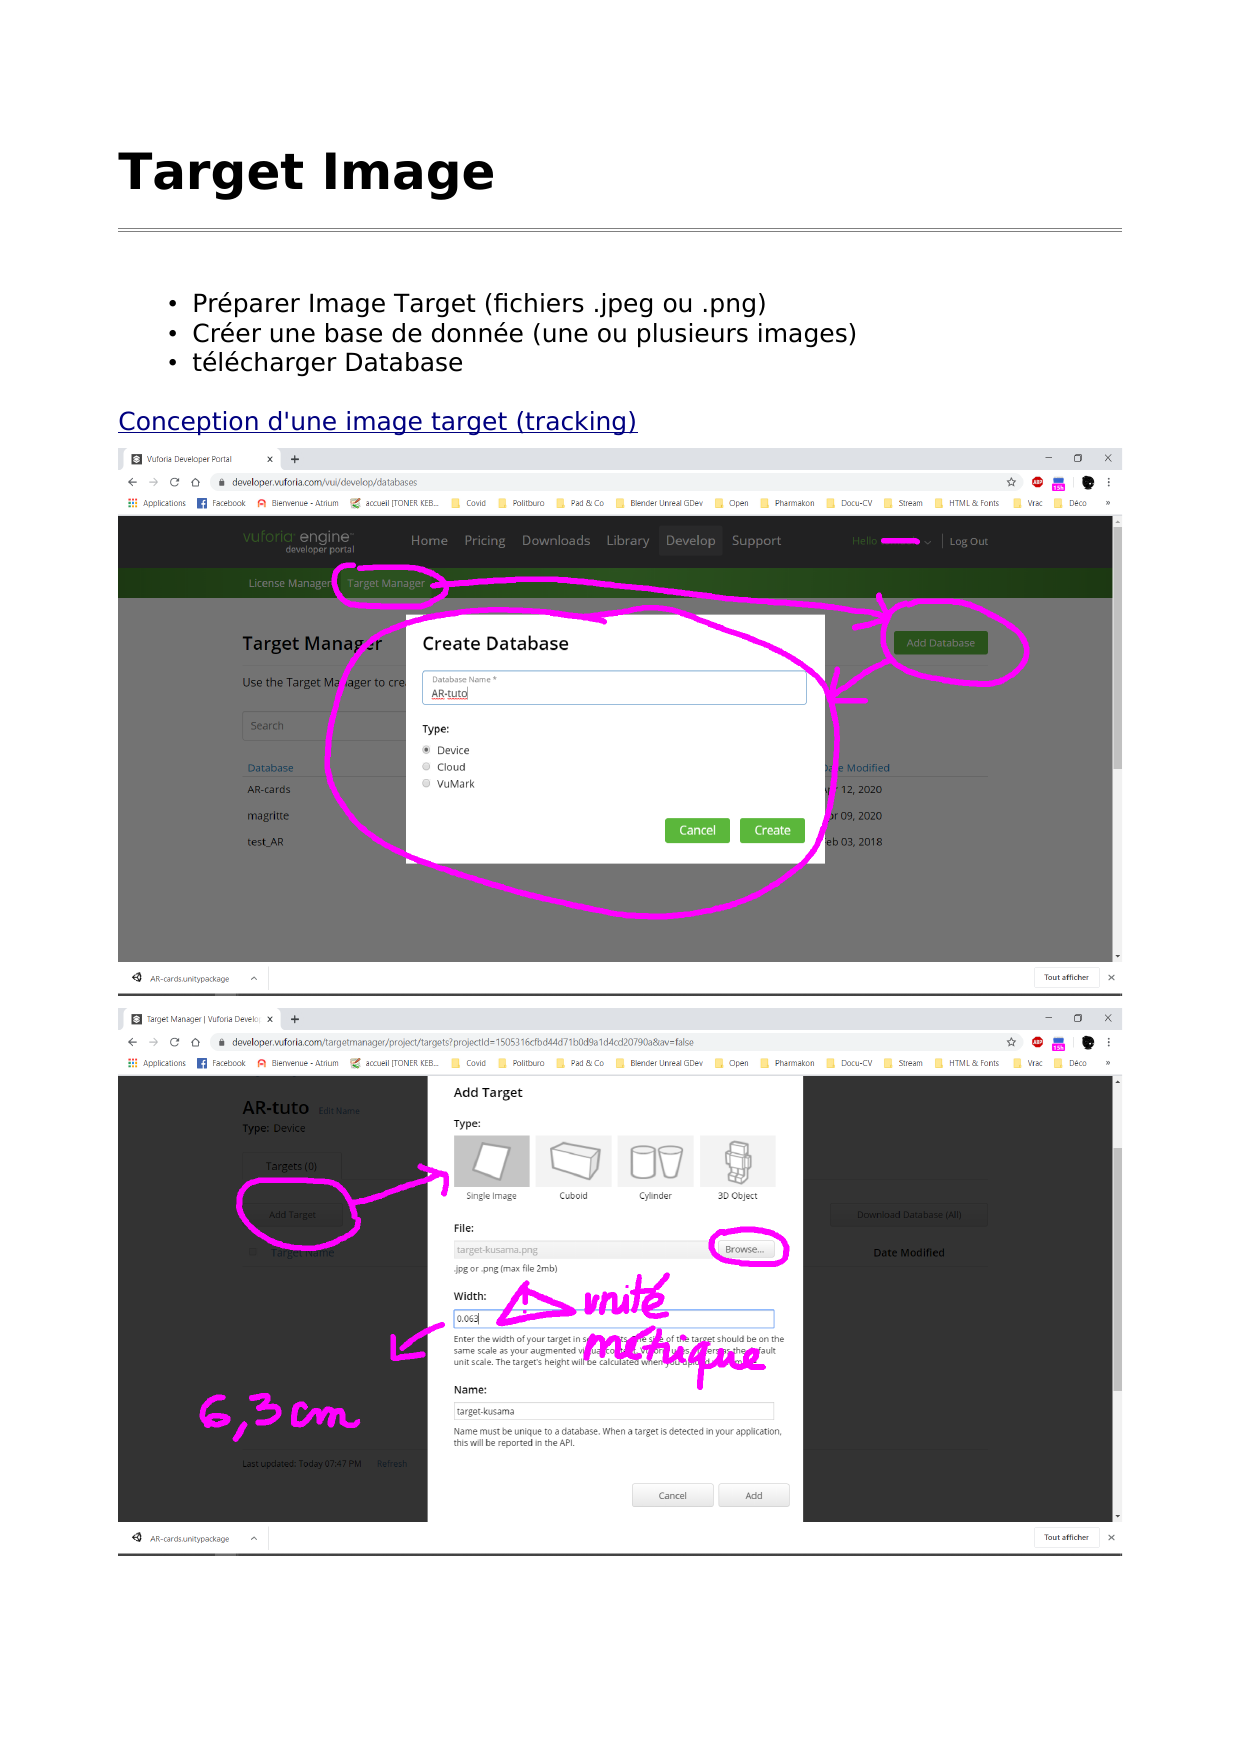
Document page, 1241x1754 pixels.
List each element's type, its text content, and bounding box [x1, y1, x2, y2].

list Préparer Image Target (fichiers .jpeg ou .png) [177, 290, 1122, 319]
picture [118, 1008, 1123, 1556]
text Conception d'une image target (tracking) [118, 407, 1122, 436]
subtitle Target Image [118, 143, 1122, 201]
picture [118, 448, 1123, 996]
list Créer une base de donnée (une ou plusieurs images) [177, 319, 1122, 348]
list télécharger Database [177, 348, 1122, 377]
